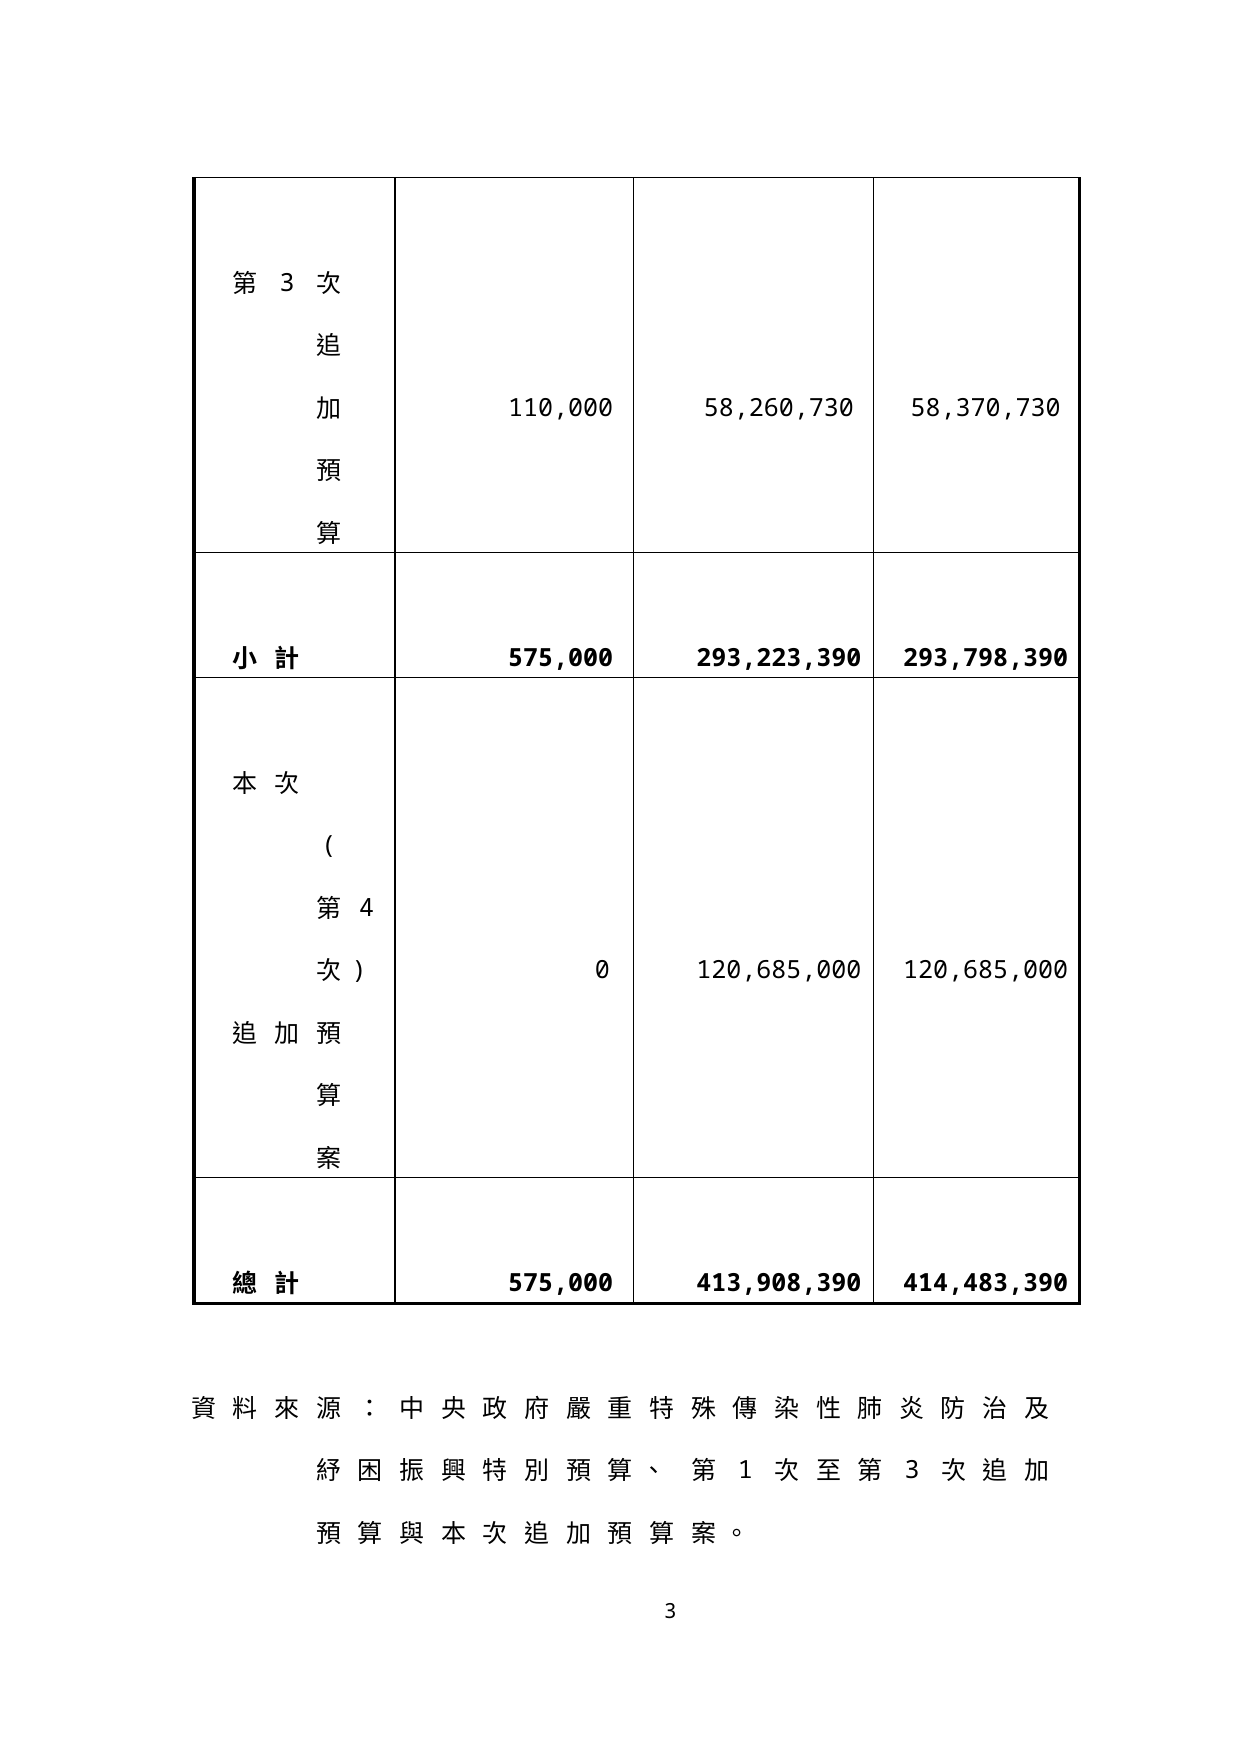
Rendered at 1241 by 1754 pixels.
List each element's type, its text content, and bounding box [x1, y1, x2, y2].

table_cell 小計 [196, 553, 394, 677]
table_cell 110,000 [396, 178, 633, 552]
table_cell 575,000 [396, 553, 633, 677]
table_cell 413,908,390 [634, 1178, 873, 1302]
table_cell 58,260,730 [634, 178, 873, 552]
table_cell 575,000 [396, 1178, 633, 1302]
table_cell 120,685,000 [874, 678, 1078, 1177]
table_cell 293,798,390 [874, 553, 1078, 677]
text 資料來源：中央政府嚴重特殊傳染性肺炎防治及紓困振興特別預算、第1次至第3次追加預算與本次追加預算案。 [183, 1365, 1058, 1552]
table_cell 本次(第4次) 追加預算案 [196, 678, 394, 1177]
table_cell 120,685,000 [634, 678, 873, 1177]
table_cell 第3次追加預算 [196, 178, 394, 552]
table_cell 總計 [196, 1178, 394, 1302]
table_cell 0 [396, 678, 633, 1177]
table_cell 293,223,390 [634, 553, 873, 677]
table_cell 58,370,730 [874, 178, 1078, 552]
table_cell 414,483,390 [874, 1178, 1078, 1302]
